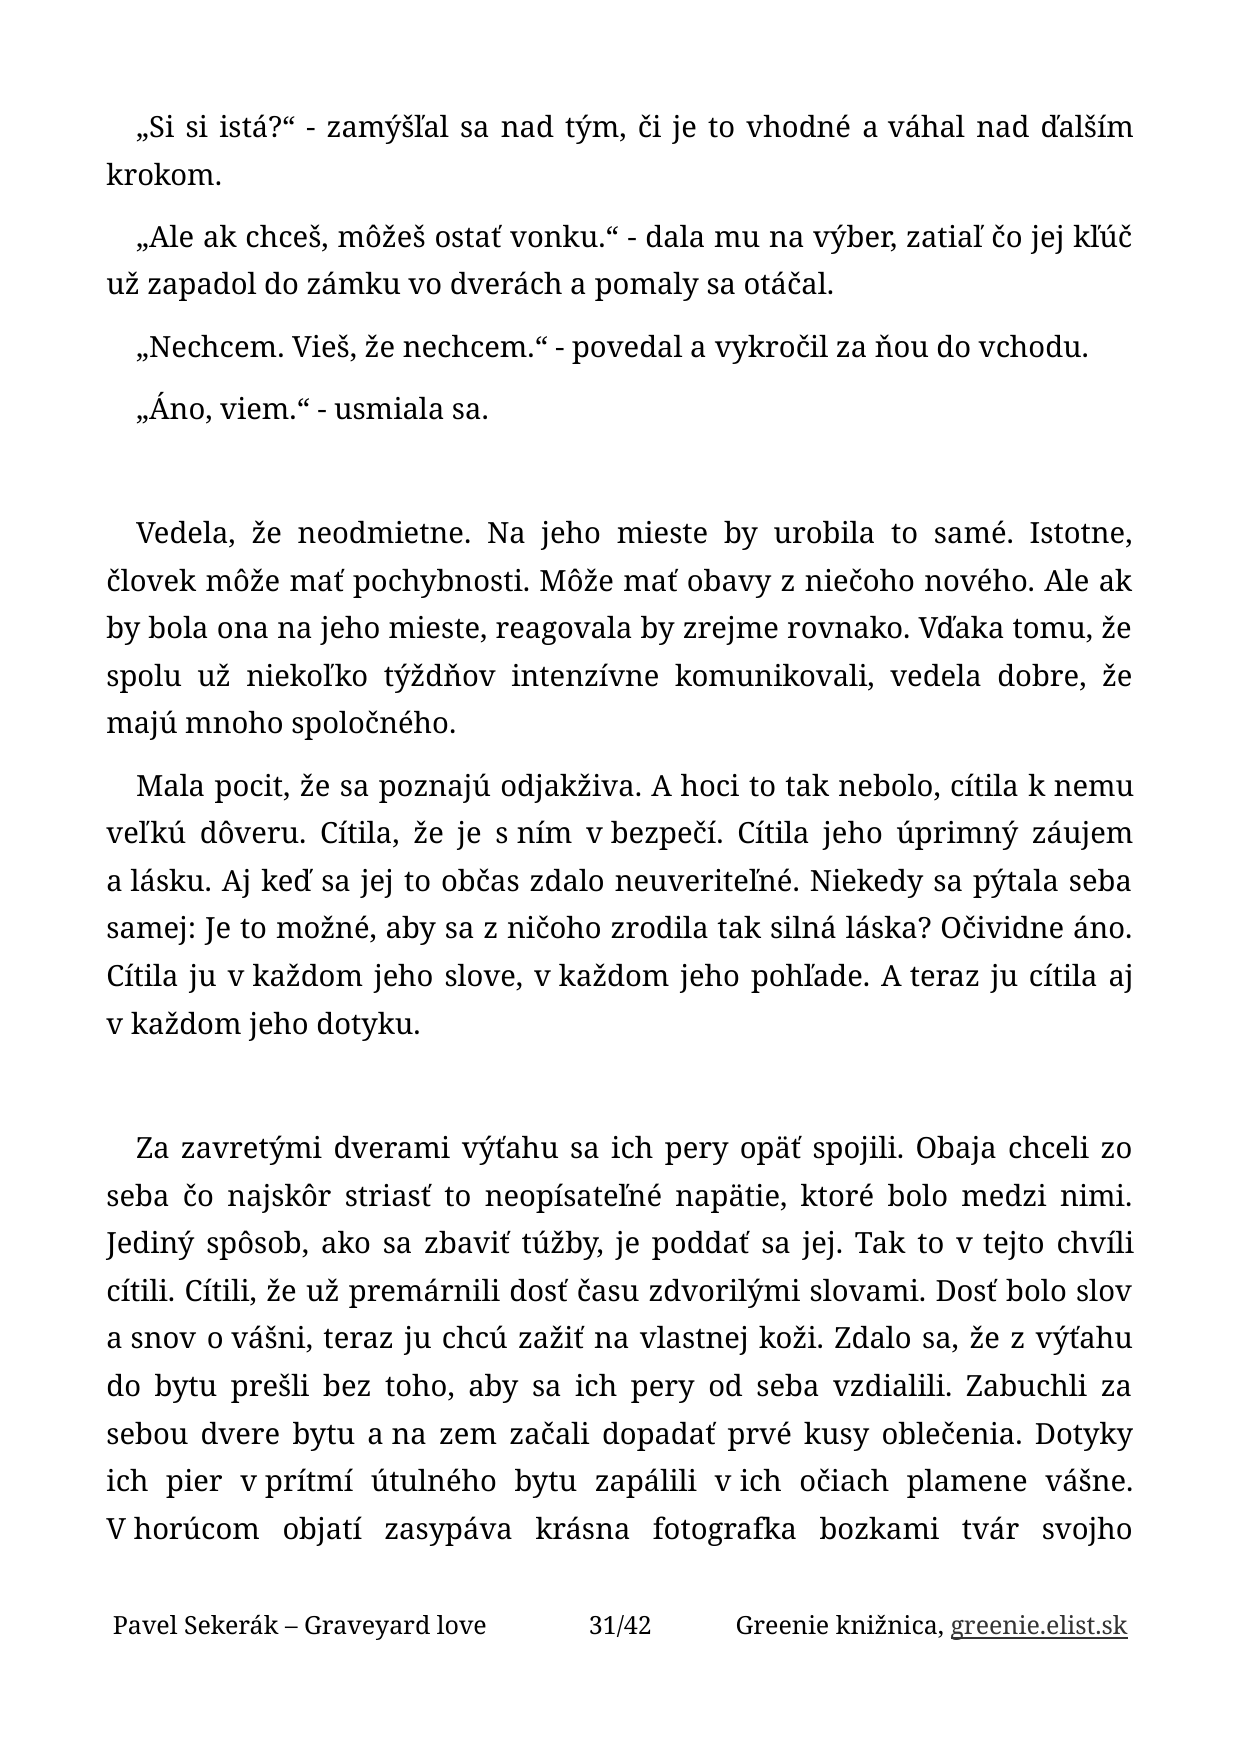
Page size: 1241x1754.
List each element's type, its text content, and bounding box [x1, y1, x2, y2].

text „Áno, viem.“ - usmiala sa. [106, 388, 1134, 428]
text „Nechcem. Vieš, že nechcem.“ - povedal a vykročil za ňou do vchodu. [106, 326, 1134, 366]
text „Ale ak chceš, môžeš ostať vonku.“ - dala mu na výber, zatiaľ čo jej kľúč už zapadol do zámku vo dverách a pomaly sa otáčal. [106, 216, 1134, 303]
text Mala pocit, že sa poznajú odjakživa. A hoci to tak nebolo, cítila k nemu veľkú dôveru. Cítila, že je s ním v bezpečí. Cítila jeho úprimný záujem a lásku. Aj keď sa jej to občas zdalo neuveriteľné. Niekedy sa pýtala seba samej: Je to možné, aby sa z ničoho zrodila tak silná láska? Očividne áno. Cítila ju v každom jeho slove, v každom jeho pohľade. A teraz ju cítila aj v každom jeho dotyku. [106, 765, 1134, 1043]
text Za zavretými dverami výťahu sa ich pery opäť spojili. Obaja chceli zo seba čo najskôr striasť to neopísateľné napätie, ktoré bolo medzi nimi. Jediný spôsob, ako sa zbaviť túžby, je poddať sa jej. Tak to v tejto chvíli cítili. Cítili, že už premárnili dosť času zdvorilými slovami. Dosť bolo slov a snov o vášni, teraz ju chcú zažiť na vlastnej koži. Zdalo sa, že z výťahu do bytu prešli bez toho, aby sa ich pery od seba vzdialili. Zabuchli za sebou dvere bytu a na zem začali dopadať prvé kusy oblečenia. Dotyky ich pier v prítmí útulného bytu zapálili v ich očiach plamene vášne. V horúcom objatí zasypáva krásna fotografka bozkami tvár svojho [106, 1127, 1134, 1548]
text „Si si istá?“ - zamýšľal sa nad tým, či je to vhodné a váhal nad ďalším krokom. [106, 106, 1134, 193]
text Vedela, že neodmietne. Na jeho mieste by urobila to samé. Istotne, človek môže mať pochybnosti. Môže mať obavy z niečoho nového. Ale ak by bola ona na jeho mieste, reagovala by zrejme rovnako. Vďaka tomu, že spolu už niekoľko týždňov intenzívne komunikovali, vedela dobre, že majú mnoho spoločného. [106, 512, 1134, 742]
